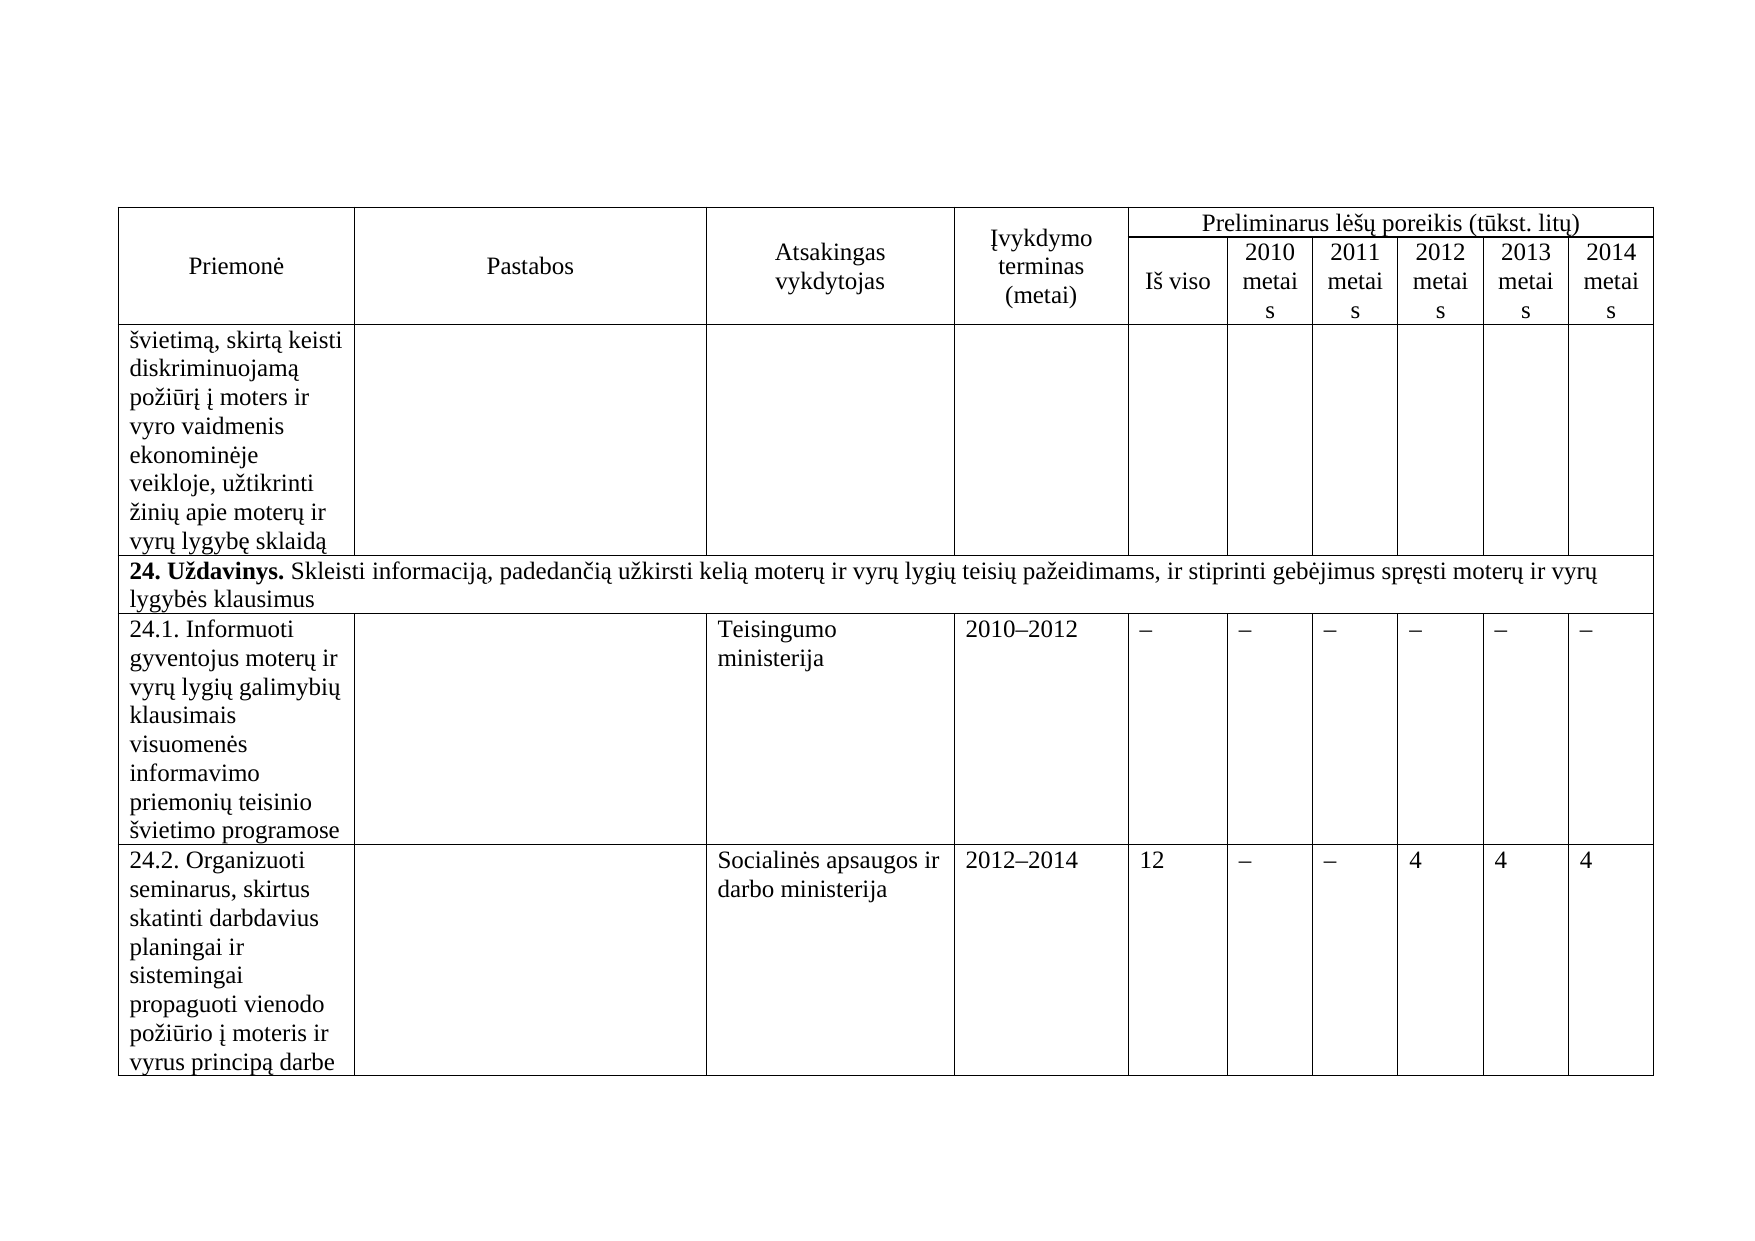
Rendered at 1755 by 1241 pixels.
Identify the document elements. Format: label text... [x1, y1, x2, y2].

table_cell [355, 845, 706, 1075]
table_cell 2012 metais [1398, 238, 1483, 324]
table_cell [1129, 325, 1227, 555]
table_cell švietimą, skirtą keisti diskriminuojamą požiūrį į moters ir vyro vaidmenis ekonominėje veikloje, užtikrinti žinių apie moterų ir vyrų lygybę sklaidą [119, 325, 354, 555]
table_cell 4 [1484, 845, 1568, 1075]
table_cell 4 [1569, 845, 1653, 1075]
table_cell [1484, 325, 1568, 555]
table_header Preliminarus lėšų poreikis (tūkst. litų) [1129, 208, 1653, 236]
table_cell 2010 metais [1228, 238, 1312, 324]
table_cell 24.1. Informuoti gyventojus moterų ir vyrų lygių galimybių klausimais visuomenės informavimo priemonių teisinio švietimo programose [119, 614, 354, 844]
table_cell [1228, 325, 1312, 555]
table_cell 24.2. Organizuoti seminarus, skirtus skatinti darbdavius planingai ir sistemingai propaguoti vienodo požiūrio į moteris ir vyrus principą darbe [119, 845, 354, 1075]
table_cell – [1313, 614, 1397, 844]
table_cell Socialinės apsaugos ir darbo ministerija [707, 845, 954, 1075]
table_header Priemonė [119, 208, 354, 324]
table_cell [1569, 325, 1653, 555]
table_cell 12 [1129, 845, 1227, 1075]
table_cell 2011 metais [1313, 238, 1397, 324]
table_cell – [1398, 614, 1483, 844]
table_cell 4 [1398, 845, 1483, 1075]
table_header Įvykdymo terminas (metai) [955, 208, 1128, 324]
table_cell – [1484, 614, 1568, 844]
table_cell Iš viso [1129, 238, 1227, 324]
table_cell 2010–2012 [955, 614, 1128, 844]
table_cell [1398, 325, 1483, 555]
table_cell – [1228, 845, 1312, 1075]
table_cell [955, 325, 1128, 555]
table_cell [355, 325, 706, 555]
table_cell [1313, 325, 1397, 555]
table_cell – [1129, 614, 1227, 844]
table_cell 2012–2014 [955, 845, 1128, 1075]
table_cell 24. Uždavinys. Skleisti informaciją, padedančią užkirsti kelią moterų ir vyrų lygių teisių pažeidimams, ir stiprinti gebėjimus spręsti moterų ir vyrų lygybės klausimus [119, 556, 1653, 613]
table_cell – [1228, 614, 1312, 844]
table_header Atsakingas vykdytojas [707, 208, 954, 324]
table_cell [707, 325, 954, 555]
table_cell – [1313, 845, 1397, 1075]
table_cell 2013 metais [1484, 238, 1568, 324]
table_cell – [1569, 614, 1653, 844]
table_header Pastabos [355, 208, 706, 324]
table_cell [355, 614, 706, 844]
table_cell 2014 metais [1569, 238, 1653, 324]
table_cell Teisingumo ministerija [707, 614, 954, 844]
